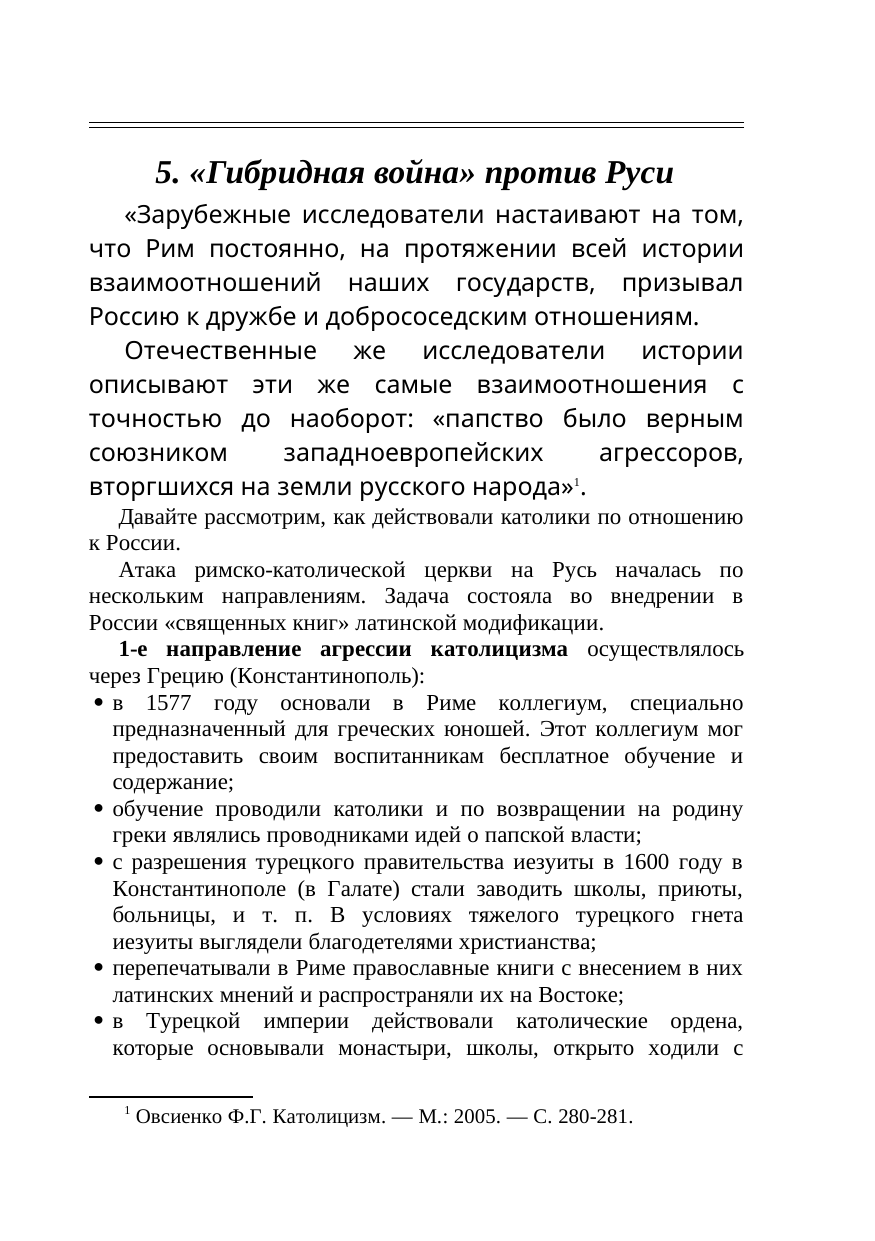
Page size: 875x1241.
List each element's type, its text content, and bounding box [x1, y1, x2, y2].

text 1-е направление агрессии католицизма осуществлялось через Грецию (Константинополь): [89, 635, 744, 688]
list с разрешения турецкого правительства иезуиты в 1600 году в Константинополе (в Галате) стали заводить школы, приюты, больницы, и т. п. В условиях тяжелого турецкого гнета иезуиты выглядели благодетелями христианства; [94, 848, 744, 954]
list в 1577 году основали в Риме коллегиум, специально предназначенный для греческих юношей. Этот коллегиум мог предоставить своим воспитанникам бесплатное обучение и содержание; [94, 688, 744, 795]
list обучение проводили католики и по возвращении на родину греки являлись проводниками идей о папской власти; [94, 795, 744, 848]
list в Турецкой империи действовали католические ордена, которые основывали монастыри, школы, открыто ходили с [94, 1007, 744, 1060]
text Отечественные же исследователи истории описывают эти же самые взаимоотношения с точностью до наоборот: «папство было верным союзником западноевропейских агрессоров, вторгшихся на земли русского народа». [89, 333, 744, 502]
text Овсиенко Ф.Г. Католицизм. — М.: 2005. — С. 280-281. [89, 1103, 744, 1127]
text Атака римско-католической церкви на Русь началась по нескольким направлениям. Задача состояла во внедрении в России «священных книг» латинской модификации. [89, 556, 744, 635]
text «Зарубежные исследователи настаивают на том, что Рим постоянно, на протяжении всей истории взаимоотношений наших государств, призывал Россию к дружбе и добрососедским отношениям. [89, 197, 744, 333]
subtitle 5. «Гибридная война» против Руси [89, 152, 744, 191]
list перепечатывали в Риме православные книги с внесением в них латинских мнений и распространяли их на Востоке; [94, 954, 744, 1007]
text Давайте рассмотрим, как действовали католики по отношению к России. [89, 502, 744, 556]
